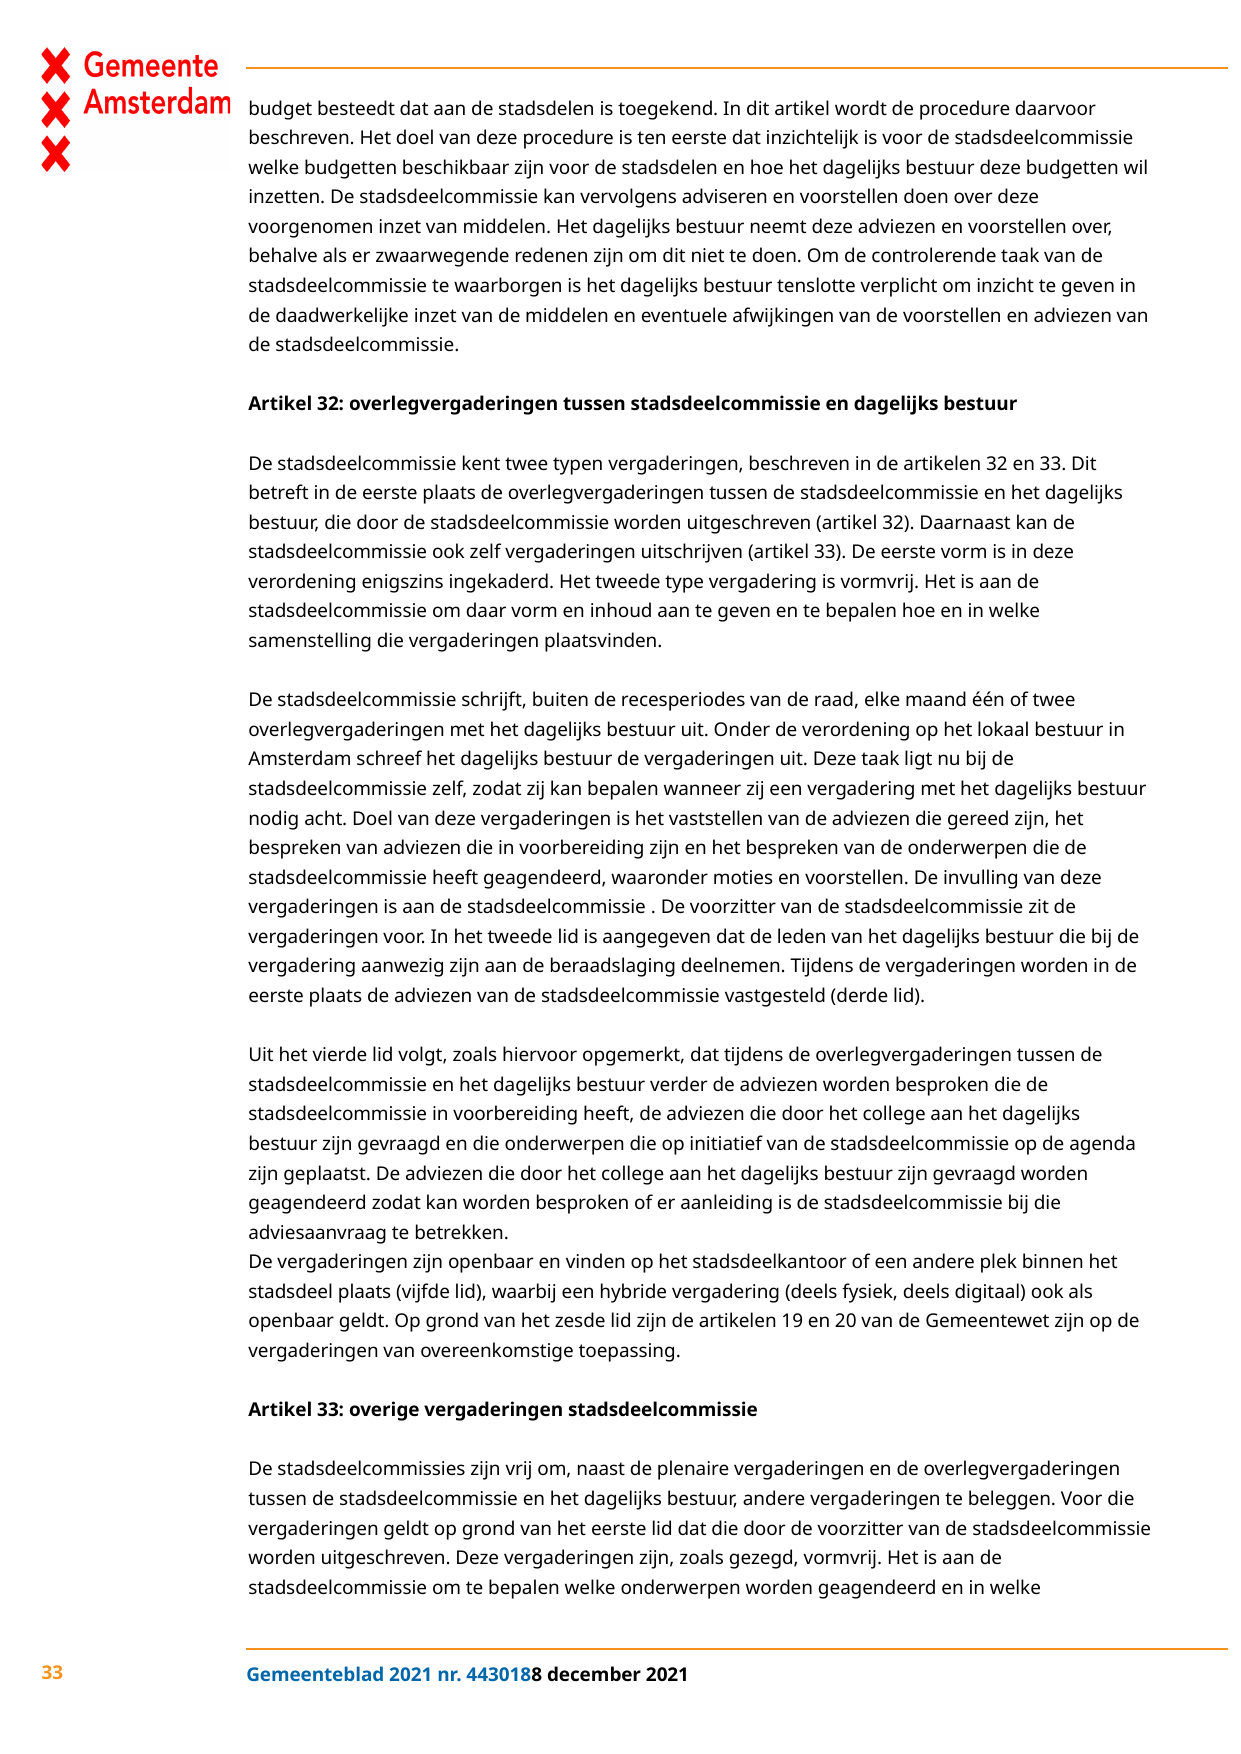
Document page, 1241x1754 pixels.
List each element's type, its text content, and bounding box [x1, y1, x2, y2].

text De stadsdeelcommissies zijn vrij om, naast de plenaire vergaderingen en de overlegvergaderingen tussen de stadsdeelcommissie en het dagelijks bestuur, andere vergaderingen te beleggen. Voor die vergaderingen geldt op grond van het eerste lid dat die door de voorzitter van de stadsdeelcommissie worden uitgeschreven. Deze vergaderingen zijn, zoals gezegd, vormvrij. Het is aan de stadsdeelcommissie om te bepalen welke onderwerpen worden geagendeerd en in welke [248, 1456, 1152, 1600]
text De vergaderingen zijn openbaar en vinden op het stadsdeelkantoor of een andere plek binnen het stadsdeel plaats (vijfde lid), waarbij een hybride vergadering (deels fysiek, deels digitaal) ook als openbaar geldt. Op grond van het zesde lid zijn de artikelen 19 en 20 van de Gemeentewet zijn op de vergaderingen van overeenkomstige toepassing. [248, 1248, 1152, 1363]
text De stadsdeelcommissie kent twee typen vergaderingen, beschreven in de artikelen 32 en 33. Dit betreft in de eerste plaats de overlegvergaderingen tussen de stadsdeelcommissie en het dagelijks bestuur, die door de stadsdeelcommissie worden uitgeschreven (artikel 32). Daarnaast kan de stadsdeelcommissie ook zelf vergaderingen uitschrijven (artikel 33). De eerste vorm is in deze verordening enigszins ingekaderd. Het tweede type vergadering is vormvrij. Het is aan de stadsdeelcommissie om daar vorm en inhoud aan te geven en te bepalen hoe en in welke samenstelling die vergaderingen plaatsvinden. [248, 450, 1152, 653]
text Uit het vierde lid volgt, zoals hiervoor opgemerkt, dat tijdens de overlegvergaderingen tussen de stadsdeelcommissie en het dagelijks bestuur verder de adviezen worden besproken die de stadsdeelcommissie in voorbereiding heeft, de adviezen die door het college aan het dagelijks bestuur zijn gevraagd en die onderwerpen die op initiatief van de stadsdeelcommissie op de agenda zijn geplaatst. De adviezen die door het college aan het dagelijks bestuur zijn gevraagd worden geagendeerd zodat kan worden besproken of er aanleiding is de stadsdeelcommissie bij die adviesaanvraag te betrekken. [248, 1041, 1152, 1245]
text Artikel 33: overige vergaderingen stadsdeelcommissie [248, 1396, 1152, 1422]
picture [41, 47, 231, 172]
text budget besteedt dat aan de stadsdelen is toegekend. In dit artikel wordt de procedure daarvoor beschreven. Het doel van deze procedure is ten eerste dat inzichtelijk is voor de stadsdeelcommissie welke budgetten beschikbaar zijn voor de stadsdelen en hoe het dagelijks bestuur deze budgetten wil inzetten. De stadsdeelcommissie kan vervolgens adviseren en voorstellen doen over deze voorgenomen inzet van middelen. Het dagelijks bestuur neemt deze adviezen en voorstellen over, behalve als er zwaarwegende redenen zijn om dit niet te doen. Om de controlerende taak van de stadsdeelcommissie te waarborgen is het dagelijks bestuur tenslotte verplicht om inzicht te geven in de daadwerkelijke inzet van de middelen en eventuele afwijkingen van de voorstellen en adviezen van de stadsdeelcommissie. [248, 95, 1152, 357]
text Artikel 32: overlegvergaderingen tussen stadsdeelcommissie en dagelijks bestuur [248, 391, 1152, 416]
text De stadsdeelcommissie schrijft, buiten de recesperiodes van de raad, elke maand één of twee overlegvergaderingen met het dagelijks bestuur uit. Onder de verordening op het lokaal bestuur in Amsterdam schreef het dagelijks bestuur de vergaderingen uit. Deze taak ligt nu bij de stadsdeelcommissie zelf, zodat zij kan bepalen wanneer zij een vergadering met het dagelijks bestuur nodig acht. Doel van deze vergaderingen is het vaststellen van de adviezen die gereed zijn, het bespreken van adviezen die in voorbereiding zijn en het bespreken van de onderwerpen die de stadsdeelcommissie heeft geagendeerd, waaronder moties en voorstellen. De invulling van deze vergaderingen is aan de stadsdeelcommissie . De voorzitter van de stadsdeelcommissie zit de vergaderingen voor. In het tweede lid is aangegeven dat de leden van het dagelijks bestuur die bij de vergadering aanwezig zijn aan de beraadslaging deelnemen. Tijdens de vergaderingen worden in de eerste plaats de adviezen van de stadsdeelcommissie vastgesteld (derde lid). [248, 686, 1152, 1008]
